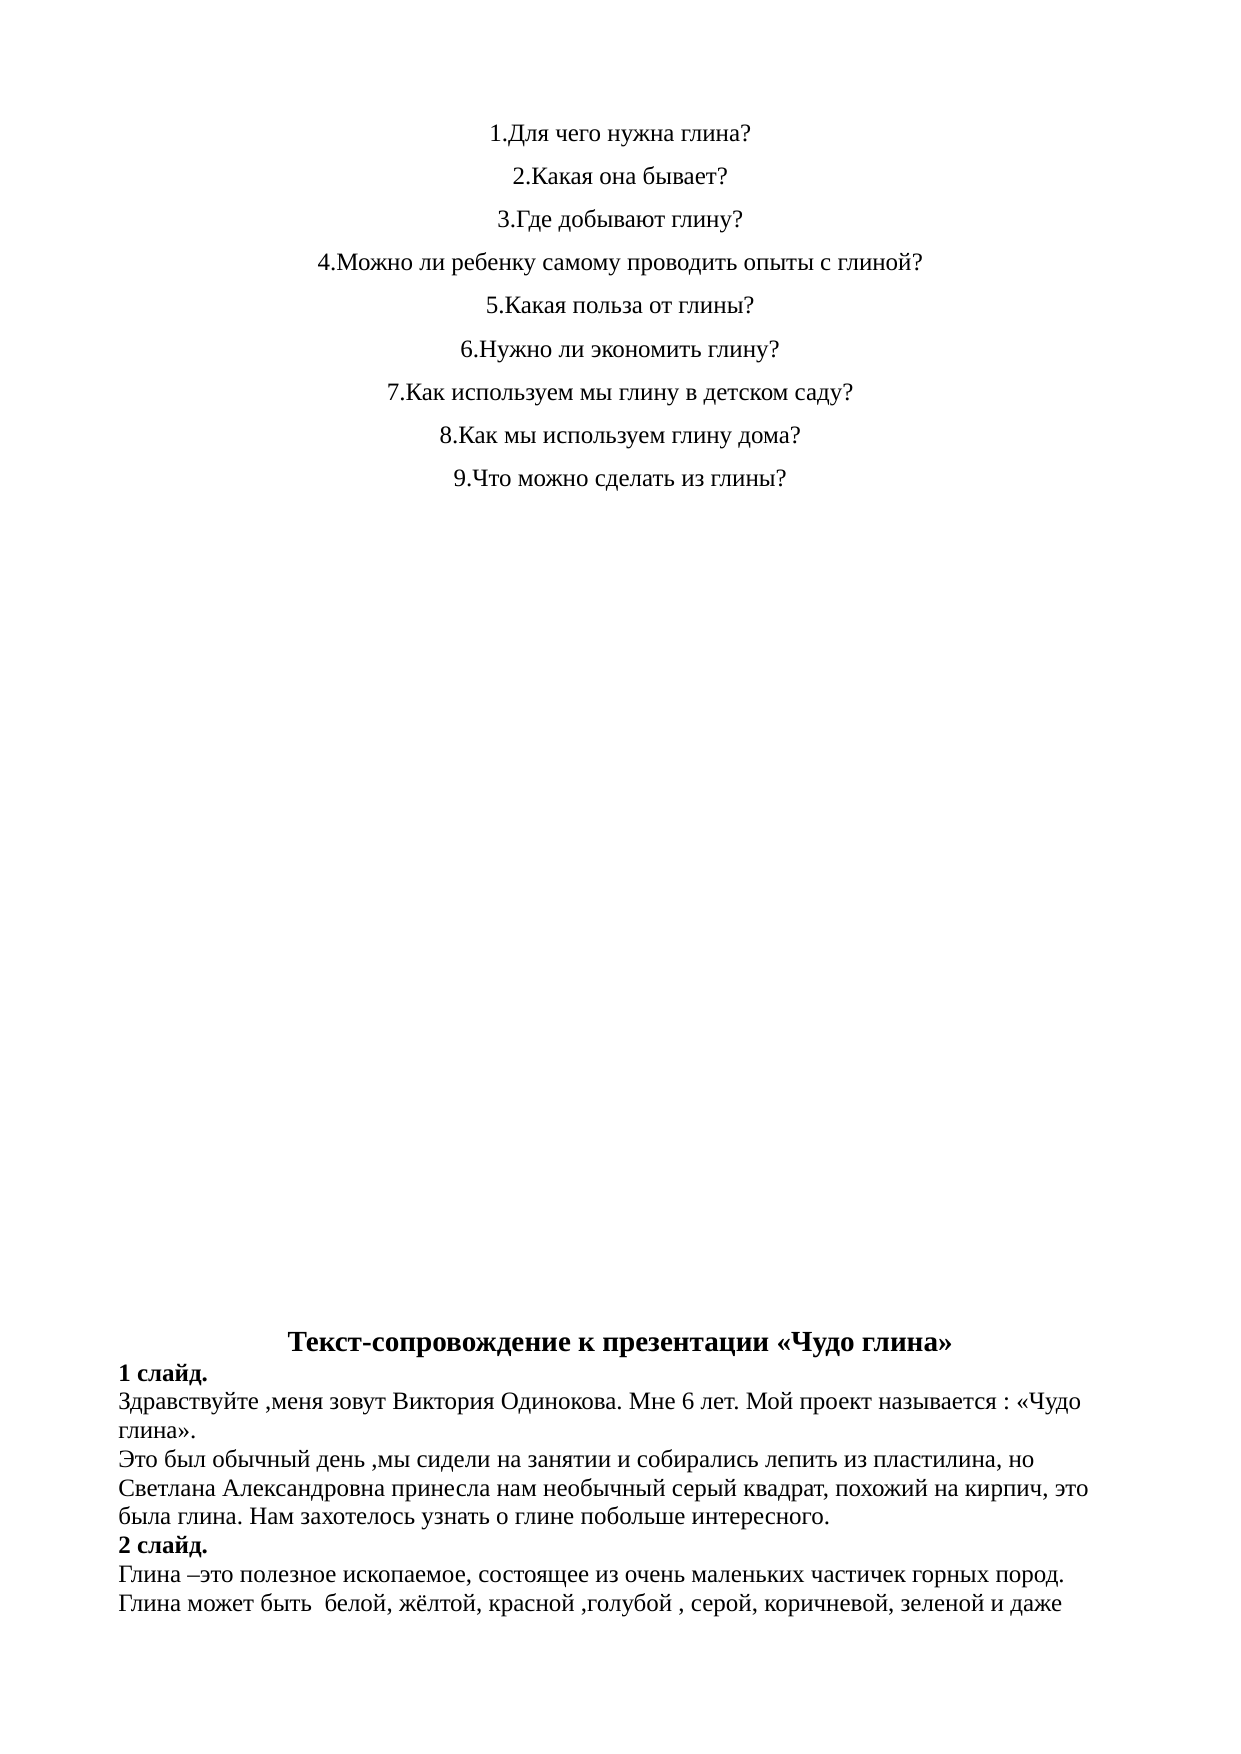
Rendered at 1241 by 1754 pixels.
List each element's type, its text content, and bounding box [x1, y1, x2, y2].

text Глина –это полезное ископаемое, состоящее из очень маленьких частичек горных пород. Глина может быть белой, жёлтой, красной ,голубой , серой, коричневой, зеленой и даже [118, 1559, 1122, 1616]
text 1 слайд. [118, 1358, 1122, 1386]
text 7.Как используем мы глину в детском саду? [118, 377, 1122, 406]
text 4.Можно ли ребенку самому проводить опыты с глиной? [118, 247, 1122, 276]
text 8.Как мы используем глину дома? [118, 420, 1122, 449]
text Здравствуйте ,меня зовут Виктория Одинокова. Мне 6 лет. Мой проект называется : «Чудо глина». [118, 1386, 1122, 1444]
text 2 слайд. [118, 1530, 1122, 1559]
text Это был обычный день ,мы сидели на занятии и собирались лепить из пластилина, но Светлана Александровна принесла нам необычный серый квадрат, похожий на кирпич, это была глина. Нам захотелось узнать о глине побольше интересного. [118, 1444, 1122, 1530]
text 3.Где добывают глину? [118, 204, 1122, 233]
text 9.Что можно сделать из глины? [118, 463, 1122, 492]
text 2.Какая она бывает? [118, 161, 1122, 190]
text 6.Нужно ли экономить глину? [118, 334, 1122, 362]
text 1.Для чего нужна глина? [118, 118, 1122, 147]
text 5.Какая польза от глины? [118, 291, 1122, 319]
text Текст-сопровождение к презентации «Чудо глина» [118, 1324, 1122, 1358]
